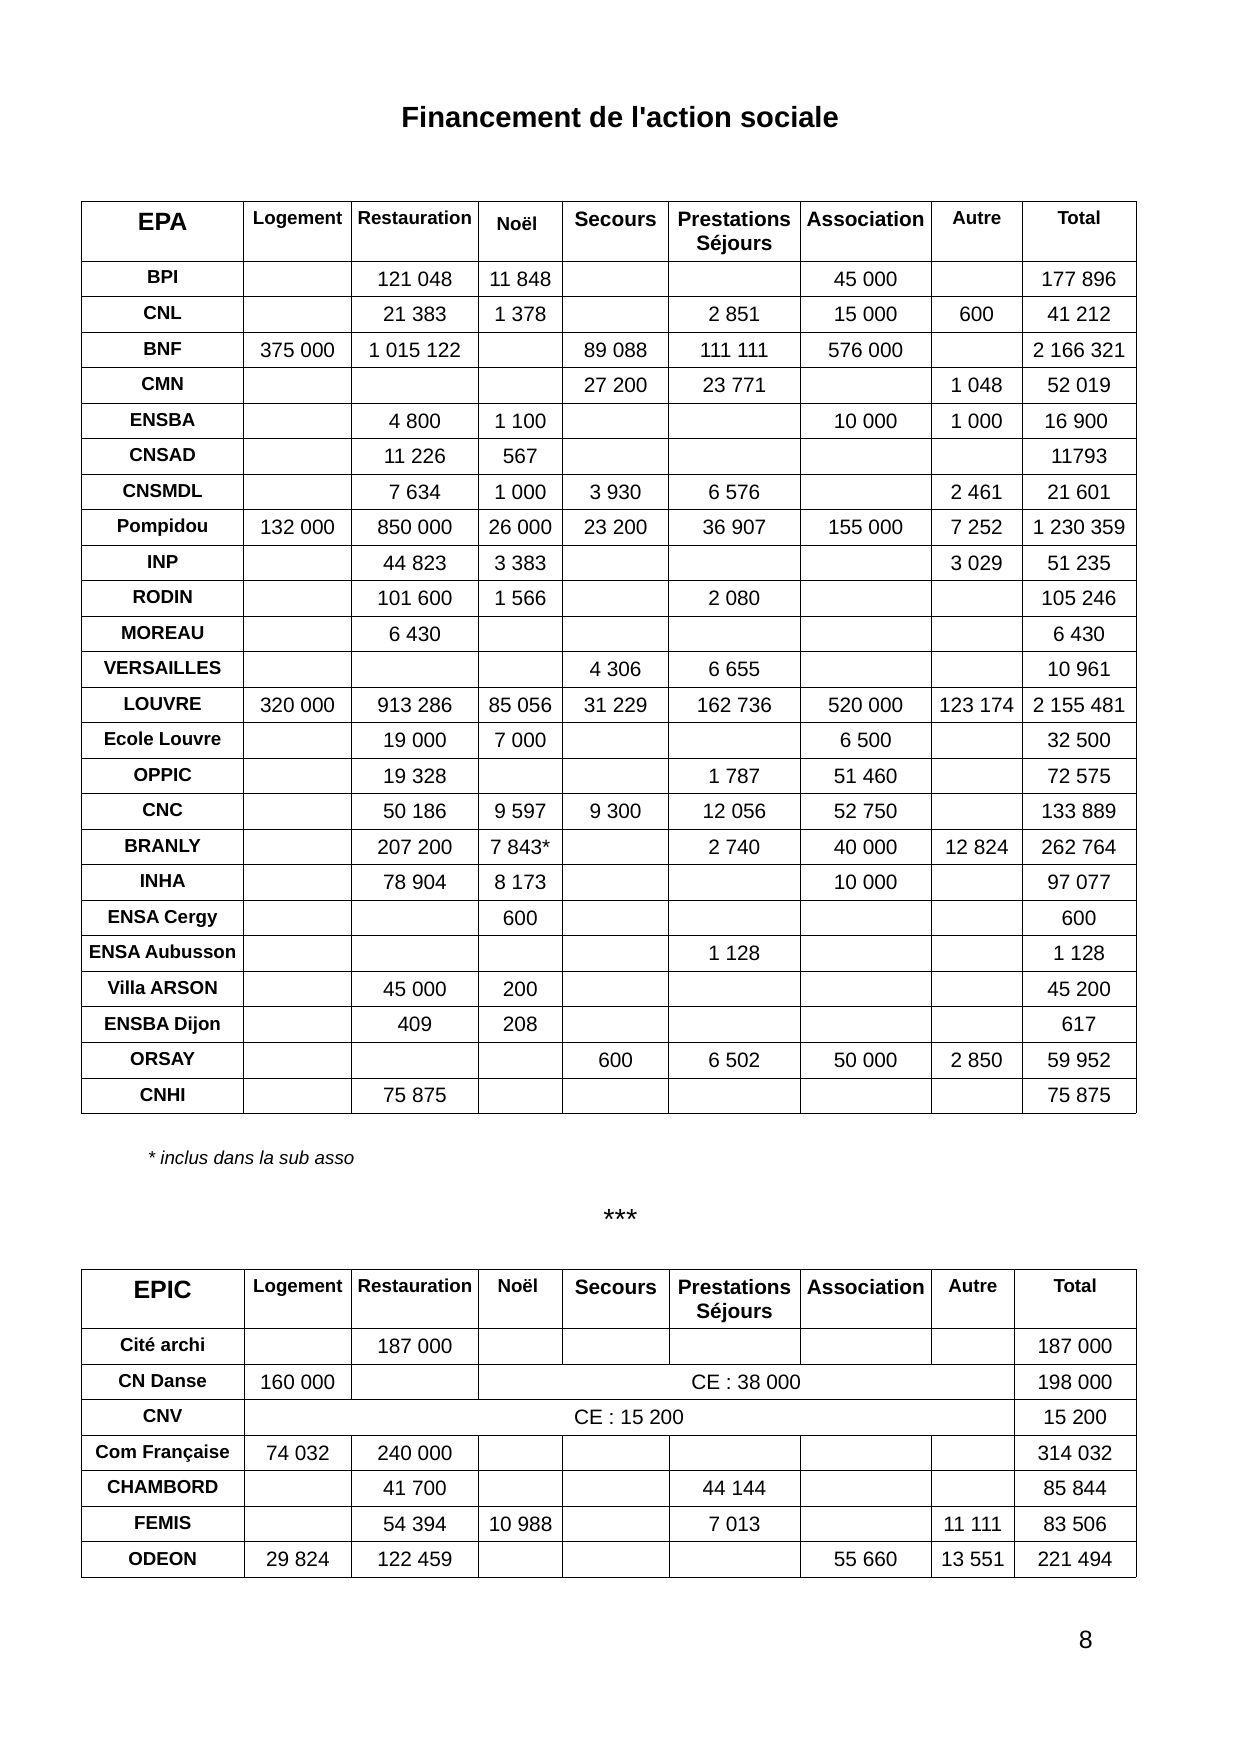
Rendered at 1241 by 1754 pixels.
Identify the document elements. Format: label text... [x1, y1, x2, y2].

table_cell 75 875 [1023, 1079, 1136, 1113]
table_cell 8 173 [479, 865, 562, 900]
table_cell 26 000 [479, 510, 562, 545]
table_header EPIC [82, 1270, 244, 1328]
table_cell [670, 1436, 800, 1470]
table_cell BNF [82, 333, 243, 367]
table_cell 3 930 [563, 475, 668, 509]
table_cell [244, 901, 351, 935]
table_cell 2 166 321 [1023, 333, 1136, 367]
table_cell [932, 1471, 1014, 1506]
table_cell 41 700 [352, 1471, 478, 1506]
table_cell 45 000 [352, 972, 478, 1006]
table_cell 208 [479, 1007, 562, 1042]
table_cell [563, 1471, 669, 1506]
table_cell 3 029 [932, 546, 1022, 580]
table_cell [244, 439, 351, 474]
table_cell [244, 972, 351, 1006]
table_cell 1 787 [669, 759, 800, 793]
table_cell 600 [563, 1043, 668, 1077]
table_cell Ecole Louvre [82, 723, 243, 758]
table_cell 7 843* [479, 830, 562, 864]
table_cell 567 [479, 439, 562, 474]
table_cell [669, 546, 800, 580]
table_cell [244, 262, 351, 296]
table_cell ENSA Cergy [82, 901, 243, 935]
table_cell 10 988 [479, 1507, 562, 1541]
table_cell 13 551 [932, 1542, 1014, 1577]
table_cell RODIN [82, 581, 243, 616]
table_cell [563, 865, 668, 900]
table_cell [801, 368, 931, 403]
table_cell ENSBA [82, 404, 243, 438]
table_cell ORSAY [82, 1043, 243, 1077]
table_cell Villa ARSON [82, 972, 243, 1006]
table_cell [669, 439, 800, 474]
table_cell 41 212 [1023, 297, 1136, 332]
table_cell 520 000 [801, 688, 931, 722]
table_cell [801, 972, 931, 1006]
table_cell [479, 333, 562, 367]
table_cell [352, 901, 478, 935]
table_cell 123 174 [932, 688, 1022, 722]
table_cell 21 601 [1023, 475, 1136, 509]
table_header Autre [932, 1270, 1014, 1328]
table_cell 40 000 [801, 830, 931, 864]
table_cell 122 459 [352, 1542, 478, 1577]
table_cell [352, 1365, 478, 1399]
table_cell 11 848 [479, 262, 562, 296]
table_cell MOREAU [82, 617, 243, 651]
table_cell [801, 1007, 931, 1042]
table_cell ODEON [82, 1542, 244, 1577]
table_cell [244, 404, 351, 438]
table_cell [932, 1329, 1014, 1364]
table_cell 45 000 [801, 262, 931, 296]
table_cell [563, 297, 668, 332]
table_cell [563, 759, 668, 793]
table_cell 1 100 [479, 404, 562, 438]
table_cell [669, 865, 800, 900]
table_cell 2 740 [669, 830, 800, 864]
table_cell 262 764 [1023, 830, 1136, 864]
table_cell 1 128 [1023, 936, 1136, 971]
table_cell 6 430 [352, 617, 478, 651]
table_cell [932, 1079, 1022, 1113]
table_cell [932, 759, 1022, 793]
table_cell 2 461 [932, 475, 1022, 509]
table_cell 4 800 [352, 404, 478, 438]
table_cell 576 000 [801, 333, 931, 367]
table_cell [669, 1007, 800, 1042]
table_cell 198 000 [1015, 1365, 1136, 1399]
table_cell 9 597 [479, 794, 562, 829]
table_cell [669, 617, 800, 651]
table_cell 1 128 [669, 936, 800, 971]
table_cell [244, 1043, 351, 1077]
table_cell [244, 652, 351, 687]
table_cell [244, 794, 351, 829]
table_cell [352, 652, 478, 687]
table_cell [244, 617, 351, 651]
table_cell 4 306 [563, 652, 668, 687]
table_cell CNC [82, 794, 243, 829]
table_cell [479, 1079, 562, 1113]
table_cell [932, 262, 1022, 296]
table_cell 600 [932, 297, 1022, 332]
table_header Secours [563, 202, 668, 261]
table_cell 133 889 [1023, 794, 1136, 829]
table_cell [801, 901, 931, 935]
table_cell 1 048 [932, 368, 1022, 403]
table_cell 1 566 [479, 581, 562, 616]
table_cell Com Française [82, 1436, 244, 1470]
table_cell 7 634 [352, 475, 478, 509]
table_cell 6 430 [1023, 617, 1136, 651]
table_cell [479, 368, 562, 403]
table_cell [932, 794, 1022, 829]
table_cell 320 000 [244, 688, 351, 722]
table_cell 155 000 [801, 510, 931, 545]
table_cell 10 961 [1023, 652, 1136, 687]
table_cell [932, 936, 1022, 971]
table_cell [479, 652, 562, 687]
table_cell 44 823 [352, 546, 478, 580]
table_cell [563, 581, 668, 616]
table_cell 207 200 [352, 830, 478, 864]
table_cell BPI [82, 262, 243, 296]
table_cell 27 200 [563, 368, 668, 403]
table_cell 12 056 [669, 794, 800, 829]
table_cell [244, 723, 351, 758]
table_header Logement [245, 1270, 351, 1328]
table_cell [669, 901, 800, 935]
table_cell [801, 617, 931, 651]
table_cell 121 048 [352, 262, 478, 296]
table_cell [932, 972, 1022, 1006]
table_cell [479, 1329, 562, 1364]
table_cell 72 575 [1023, 759, 1136, 793]
table_header Secours [563, 1270, 669, 1328]
table_cell CNSAD [82, 439, 243, 474]
table_cell 15 000 [801, 297, 931, 332]
table_cell [244, 368, 351, 403]
table_cell 200 [479, 972, 562, 1006]
table_cell [244, 546, 351, 580]
table_cell [244, 759, 351, 793]
table_cell 7 013 [670, 1507, 800, 1541]
table_cell [563, 262, 668, 296]
text Financement de l'action sociale [148, 100, 1093, 134]
table_cell ENSBA Dijon [82, 1007, 243, 1042]
table_cell [352, 1043, 478, 1077]
table_header Total [1023, 202, 1136, 261]
table_cell 32 500 [1023, 723, 1136, 758]
table_header Total [1015, 1270, 1136, 1328]
table_cell [932, 439, 1022, 474]
table_cell [801, 1507, 931, 1541]
table_cell 97 077 [1023, 865, 1136, 900]
table_cell [479, 759, 562, 793]
table_cell CHAMBORD [82, 1471, 244, 1506]
table_cell [479, 1436, 562, 1470]
table_cell 2 155 481 [1023, 688, 1136, 722]
table_cell [563, 439, 668, 474]
table_cell 101 600 [352, 581, 478, 616]
table_cell CNL [82, 297, 243, 332]
table_header Association [801, 202, 931, 261]
table_cell 7 000 [479, 723, 562, 758]
table_cell 1 000 [479, 475, 562, 509]
table_cell [932, 1007, 1022, 1042]
table_cell [932, 901, 1022, 935]
table_cell [244, 581, 351, 616]
table_cell [479, 1043, 562, 1077]
table_cell 600 [1023, 901, 1136, 935]
table_cell [563, 1329, 669, 1364]
table_cell 187 000 [1015, 1329, 1136, 1364]
table_cell [479, 1542, 562, 1577]
text *** [148, 1202, 1093, 1235]
table_cell [801, 1079, 931, 1113]
table_cell [563, 546, 668, 580]
table_cell [932, 723, 1022, 758]
table_cell 11 226 [352, 439, 478, 474]
table_cell CE : 38 000 [479, 1365, 1014, 1399]
table_cell INP [82, 546, 243, 580]
table_cell [801, 936, 931, 971]
table_cell 162 736 [669, 688, 800, 722]
table_cell [352, 936, 478, 971]
table_cell 6 655 [669, 652, 800, 687]
table_cell [479, 936, 562, 971]
table_cell 36 907 [669, 510, 800, 545]
table_cell 409 [352, 1007, 478, 1042]
table_cell 23 771 [669, 368, 800, 403]
table_cell [801, 475, 931, 509]
table_cell CNHI [82, 1079, 243, 1113]
table_cell 913 286 [352, 688, 478, 722]
table_cell [669, 262, 800, 296]
table_cell 23 200 [563, 510, 668, 545]
table_cell 50 000 [801, 1043, 931, 1077]
table_cell 51 235 [1023, 546, 1136, 580]
table_cell 2 850 [932, 1043, 1022, 1077]
table_header Noël [479, 202, 562, 261]
table_header Association [801, 1270, 931, 1328]
table_cell [244, 297, 351, 332]
table_cell Pompidou [82, 510, 243, 545]
table_cell [244, 1007, 351, 1042]
table_cell [801, 439, 931, 474]
table_cell 221 494 [1015, 1542, 1136, 1577]
table_cell 44 144 [670, 1471, 800, 1506]
table_cell [244, 1079, 351, 1113]
table_cell 31 229 [563, 688, 668, 722]
table_cell [352, 368, 478, 403]
table_cell [801, 1436, 931, 1470]
table_cell [801, 1329, 931, 1364]
table_cell 1 015 122 [352, 333, 478, 367]
table_header Restauration [352, 1270, 478, 1328]
table_cell 2 080 [669, 581, 800, 616]
table_cell [244, 830, 351, 864]
table_cell 52 019 [1023, 368, 1136, 403]
table_cell 7 252 [932, 510, 1022, 545]
table_cell 12 824 [932, 830, 1022, 864]
table_cell 19 000 [352, 723, 478, 758]
table_cell [244, 475, 351, 509]
table_cell 85 844 [1015, 1471, 1136, 1506]
table_cell [801, 546, 931, 580]
table_header Prestations Séjours [670, 1270, 800, 1328]
table_cell 132 000 [244, 510, 351, 545]
table_cell 89 088 [563, 333, 668, 367]
table_cell 111 111 [669, 333, 800, 367]
table_cell [563, 1436, 669, 1470]
table_cell [932, 617, 1022, 651]
table_cell [932, 581, 1022, 616]
table_cell [563, 936, 668, 971]
table_cell [563, 901, 668, 935]
table_cell VERSAILLES [82, 652, 243, 687]
table_cell [563, 1007, 668, 1042]
table_cell CNV [82, 1400, 244, 1435]
table_cell 10 000 [801, 865, 931, 900]
table_header Autre [932, 202, 1022, 261]
table_cell 1 000 [932, 404, 1022, 438]
table_header EPA [82, 202, 243, 261]
table_cell 2 851 [669, 297, 800, 332]
table_cell [479, 617, 562, 651]
table_cell [563, 1507, 669, 1541]
text * inclus dans la sub asso [148, 1147, 1093, 1168]
table_cell INHA [82, 865, 243, 900]
table_cell 240 000 [352, 1436, 478, 1470]
table_cell [669, 972, 800, 1006]
table_cell 21 383 [352, 297, 478, 332]
table_cell 1 378 [479, 297, 562, 332]
table_cell 187 000 [352, 1329, 478, 1364]
table_cell [932, 865, 1022, 900]
table_cell 160 000 [245, 1365, 351, 1399]
table_header Noël [479, 1270, 562, 1328]
table_header Prestations Séjours [669, 202, 800, 261]
table_cell 11 111 [932, 1507, 1014, 1541]
table_cell [932, 652, 1022, 687]
table_cell 16 900 [1023, 404, 1136, 438]
table_cell [801, 1471, 931, 1506]
table_cell [245, 1471, 351, 1506]
table_cell 850 000 [352, 510, 478, 545]
table_cell [563, 1079, 668, 1113]
table_cell [563, 723, 668, 758]
table_cell 1 230 359 [1023, 510, 1136, 545]
table_cell Cité archi [82, 1329, 244, 1364]
table_cell [670, 1542, 800, 1577]
table_cell 11793 [1023, 439, 1136, 474]
table_cell LOUVRE [82, 688, 243, 722]
table_cell [932, 333, 1022, 367]
table_cell [245, 1329, 351, 1364]
table_cell [244, 865, 351, 900]
table_header Restauration [352, 202, 478, 261]
table_cell 105 246 [1023, 581, 1136, 616]
table_cell [245, 1507, 351, 1541]
table_cell [563, 617, 668, 651]
table_cell CE : 15 200 [245, 1400, 1014, 1435]
table_cell 314 032 [1015, 1436, 1136, 1470]
table_cell 59 952 [1023, 1043, 1136, 1077]
table_cell 85 056 [479, 688, 562, 722]
table_cell [669, 1079, 800, 1113]
table_cell [479, 1471, 562, 1506]
table_cell 75 875 [352, 1079, 478, 1113]
table_cell BRANLY [82, 830, 243, 864]
table_cell [563, 972, 668, 1006]
table_cell 50 186 [352, 794, 478, 829]
table_cell CMN [82, 368, 243, 403]
table_cell [669, 723, 800, 758]
table_cell [670, 1329, 800, 1364]
table_cell [801, 652, 931, 687]
table_cell 74 032 [245, 1436, 351, 1470]
table_cell 6 502 [669, 1043, 800, 1077]
table_cell 3 383 [479, 546, 562, 580]
table_cell CN Danse [82, 1365, 244, 1399]
table_cell [932, 1436, 1014, 1470]
table_cell FEMIS [82, 1507, 244, 1541]
table_cell 6 576 [669, 475, 800, 509]
table_cell 52 750 [801, 794, 931, 829]
table_cell 55 660 [801, 1542, 931, 1577]
table_cell 617 [1023, 1007, 1136, 1042]
table_cell [801, 581, 931, 616]
table_cell OPPIC [82, 759, 243, 793]
table_cell [563, 830, 668, 864]
table_cell 51 460 [801, 759, 931, 793]
table_cell 45 200 [1023, 972, 1136, 1006]
table_cell [669, 404, 800, 438]
table_cell [563, 404, 668, 438]
table_header Logement [244, 202, 351, 261]
table_cell 83 506 [1015, 1507, 1136, 1541]
table_cell 19 328 [352, 759, 478, 793]
table_cell 29 824 [245, 1542, 351, 1577]
table_cell 15 200 [1015, 1400, 1136, 1435]
table_cell 9 300 [563, 794, 668, 829]
table_cell 177 896 [1023, 262, 1136, 296]
table_cell [563, 1542, 669, 1577]
table_cell 10 000 [801, 404, 931, 438]
table_cell [244, 936, 351, 971]
table_cell ENSA Aubusson [82, 936, 243, 971]
table_cell 600 [479, 901, 562, 935]
table_cell 375 000 [244, 333, 351, 367]
table_cell CNSMDL [82, 475, 243, 509]
table_cell 54 394 [352, 1507, 478, 1541]
table_cell 6 500 [801, 723, 931, 758]
table_cell 78 904 [352, 865, 478, 900]
